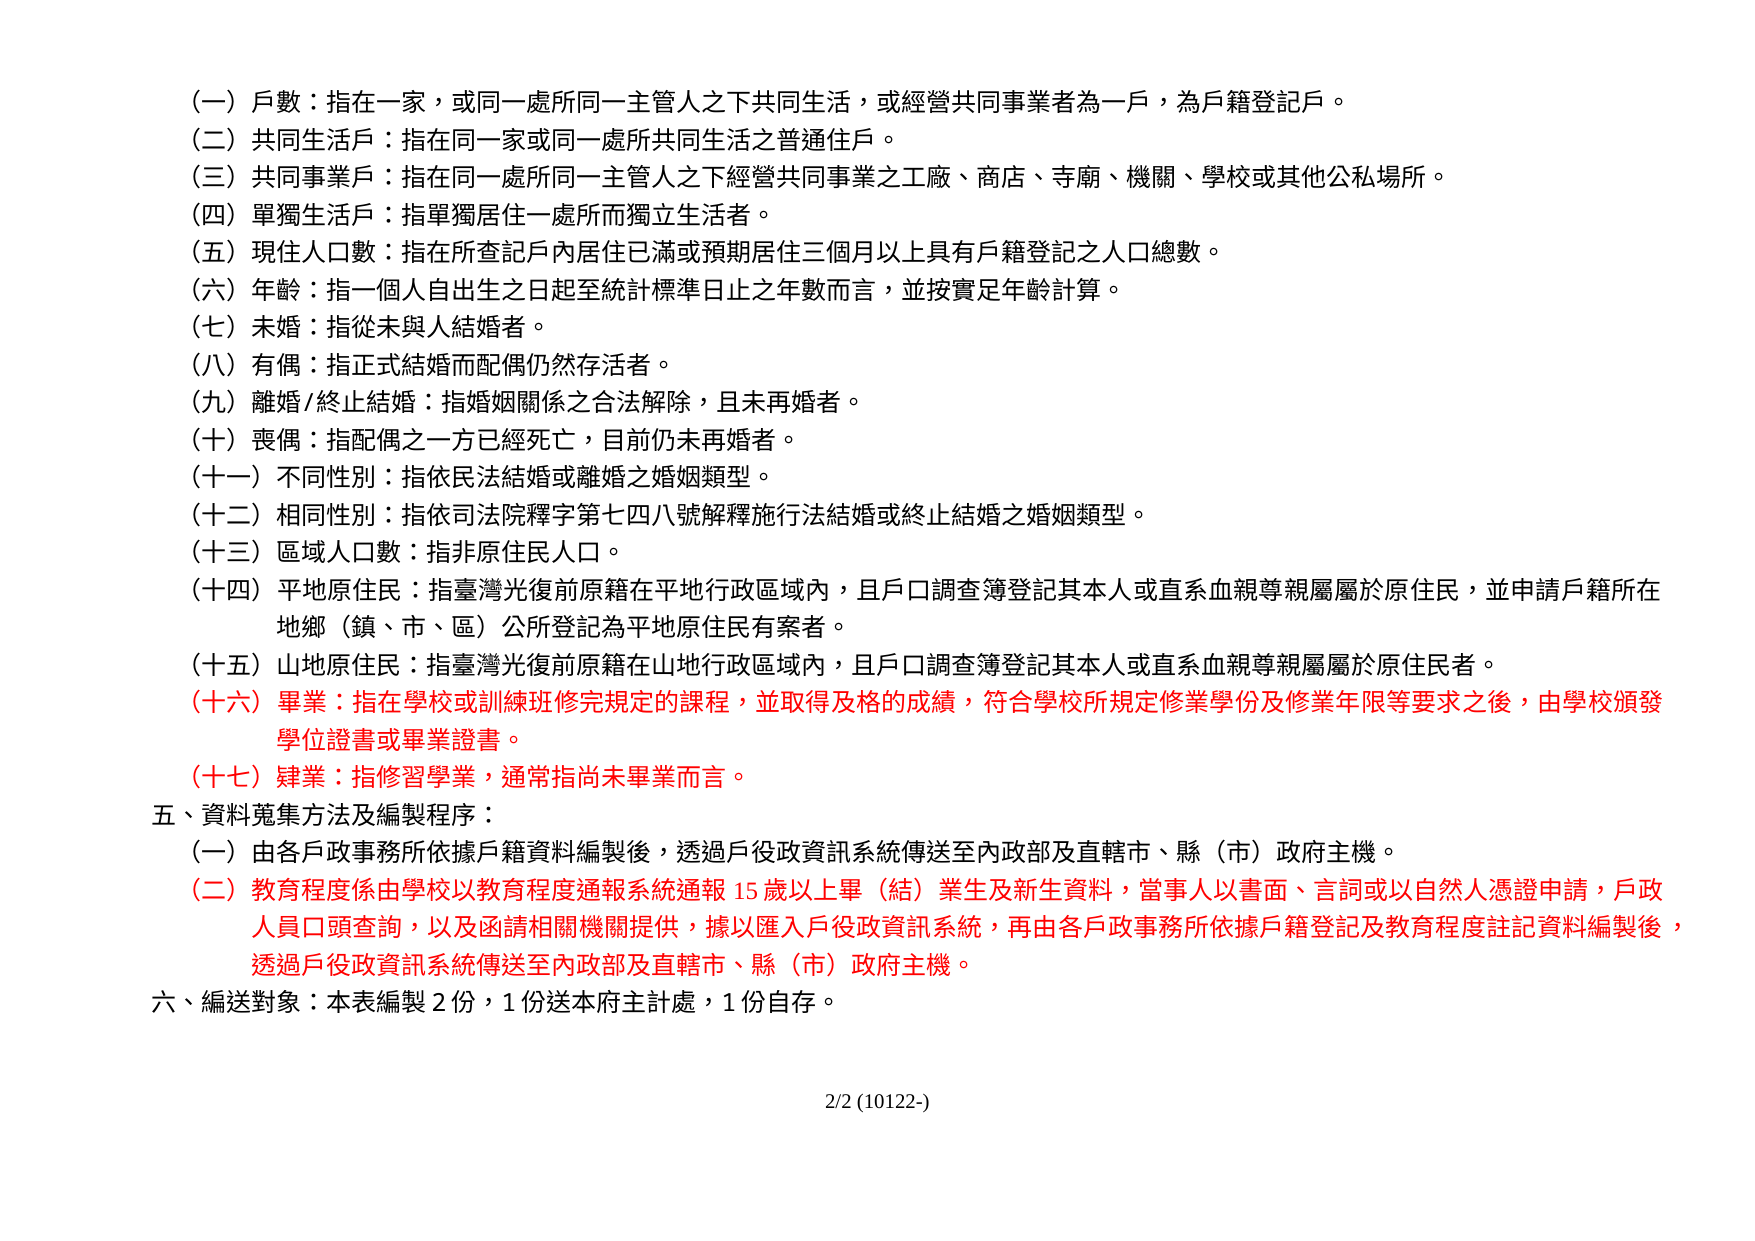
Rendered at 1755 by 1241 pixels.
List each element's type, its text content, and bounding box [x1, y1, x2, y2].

text （十）喪偶：指配偶之一方已經死亡，目前仍未再婚者。 [176, 419, 1666, 457]
text （一）戶數：指在一家，或同一處所同一主管人之下共同生活，或經營共同事業者為一戶，為戶籍登記戶。 [176, 82, 1666, 119]
text 五、資料蒐集方法及編製程序： [151, 794, 1666, 832]
text 六、編送對象：本表編製2份，1份送本府主計處，1份自存。 [126, 982, 1666, 1019]
text （十五）山地原住民：指臺灣光復前原籍在山地行政區域內，且戶口調查簿登記其本人或直系血親尊親屬屬於原住民者。 [176, 644, 1666, 682]
text （三）共同事業戶：指在同一處所同一主管人之下經營共同事業之工廠、商店、寺廟、機關、學校或其他公私場所。 [176, 157, 1666, 194]
text （八）有偶：指正式結婚而配偶仍然存活者。 [176, 344, 1666, 382]
text （十一）不同性別：指依民法結婚或離婚之婚姻類型。 [176, 457, 1666, 494]
text （九）離婚/終止結婚：指婚姻關係之合法解除，且未再婚者。 [176, 382, 1666, 419]
text （七）未婚：指從未與人結婚者。 [176, 307, 1666, 344]
text （六）年齡：指一個人自出生之日起至統計標準日止之年數而言，並按實足年齡計算。 [176, 269, 1666, 307]
text （二）共同生活戶：指在同一家或同一處所共同生活之普通住戶。 [176, 119, 1666, 157]
text （五）現住人口數：指在所查記戶內居住已滿或預期居住三個月以上具有戶籍登記之人口總數。 [176, 232, 1666, 269]
text （十七）肄業：指修習學業，通常指尚未畢業而言。 [176, 757, 1666, 794]
text （十四）平地原住民：指臺灣光復前原籍在平地行政區域內，且戶口調查簿登記其本人或直系血親尊親屬屬於原住民，並申請戶籍所在地鄉（鎮、市、區）公所登記為平地原住民有案者。 [176, 569, 1666, 644]
text （十三）區域人口數：指非原住民人口。 [176, 532, 1666, 569]
text （二）教育程度係由學校以教育程度通報系統通報15歲以上畢（結）業生及新生資料，當事人以書面、言詞或以自然人憑證申請，戶政人員口頭查詢，以及函請相關機關提供，據以匯入戶役政資訊系統，再由各戶政事務所依據戶籍登記及教育程度註記資料編製後，透過戶役政資訊系統傳送至內政部及直轄市、縣（市）政府主機。 [176, 869, 1666, 982]
text （十二）相同性別：指依司法院釋字第七四八號解釋施行法結婚或終止結婚之婚姻類型。 [176, 494, 1666, 532]
text （一）由各戶政事務所依據戶籍資料編製後，透過戶役政資訊系統傳送至內政部及直轄市、縣（市）政府主機。 [176, 832, 1666, 869]
text （四）單獨生活戶：指單獨居住一處所而獨立生活者。 [176, 194, 1666, 232]
text （十六）畢業：指在學校或訓練班修完規定的課程，並取得及格的成績，符合學校所規定修業學份及修業年限等要求之後，由學校頒發學位證書或畢業證書。 [176, 682, 1666, 757]
